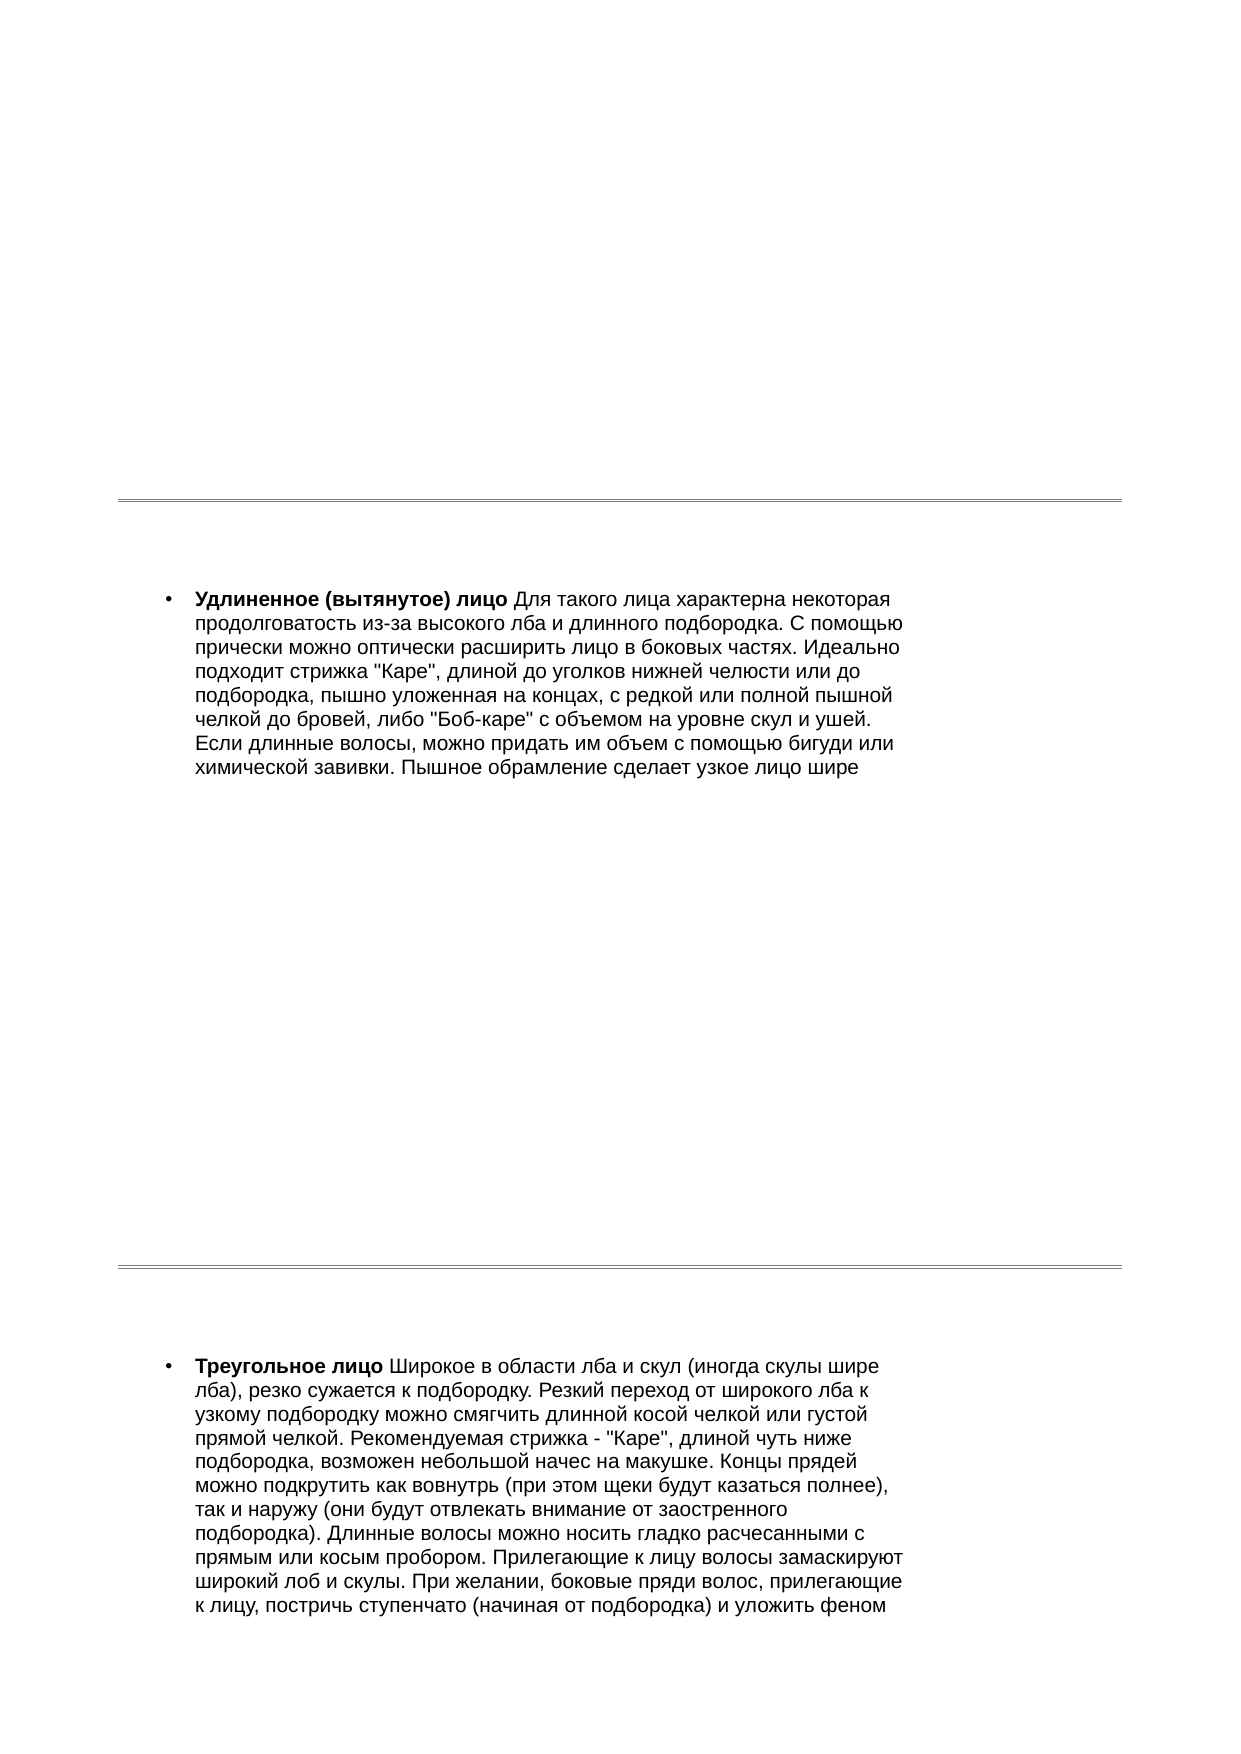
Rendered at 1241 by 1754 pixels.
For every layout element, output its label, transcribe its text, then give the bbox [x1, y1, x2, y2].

table_header Треугольное лицо Широкое в области лба и скул (иногда скулы шире лба), резко сужается к подбородку. Резкий переход от широкого лба к узкому подбородку можно смягчить длинной косой челкой или густой прямой челкой. Рекомендуемая стрижка - "Каре", длиной чуть ниже подбородка, возможен небольшой начес на макушке. Концы прядей можно подкрутить как вовнутрь (при этом щеки будут казаться полнее), так и наружу (они будут отвлекать внимание от заостренного подбородка). Длинные волосы можно носить гладко расчесанными с прямым или косым пробором. Прилегающие к лицу волосы замаскируют широкий лоб и скулы. При желании, боковые пряди волос, прилегающие к лицу, постричь ступенчато (начиная от подбородка) и уложить феном [118, 1297, 919, 1620]
table_header [920, 118, 1122, 460]
table_header Удлиненное (вытянутое) лицо Для такого лица характерна некоторая продолговатость из-за высокого лба и длинного подбородка. С помощью прически можно оптически расширить лицо в боковых частях. Идеально подходит стрижка "Каре", длиной до уголков нижней челюсти или до подбородка, пышно уложенная на концах, с редкой или полной пышной челкой до бровей, либо "Боб-каре" с объемом на уровне скул и ушей. Если длинные волосы, можно придать им объем с помощью бигуди или химической завивки. Пышное обрамление сделает узкое лицо шире [118, 530, 919, 1227]
table_header Как правильно подобрать прическу Внешность каждого человека неповторима, иногда можно встретить похожие лица, но абсолютно одинаковых не бывает. Одни лица нам кажутся красивыми, другие нет, причем, это восприятие часто индивидуально. На критерии красоты влияет также мода и временная эпоха. В наше время едва ли можно было бы назвать красивой Джаконду, и, например, лицо Нифертити вызывает восхищение и сегодня. Одним из важных критериев красоты лица является его форма. С помощью правильно подобранной прически можно корректировать форму лица, приблизить ее к идеальной Итак, форма лица может быть овальной, удлиненной, круглой, квадратной, треугольной Но стоит заметить, что не стоит понапрасну изводить себя переживаниями, если внешность имеет некоторые отклонения от классических канонов. Ведь порой, именно недостатки делают интересным, запоминающимся и очаровательным Мелирование Мелирование - это частичное обесцвечивание отдельных прядей волос. Оно делает прическу эффектнее, оптически увеличивает объем. Мелированные прядки могут располагаться по обе стороны от пробора (в теменной зоне), либо по всей прическе. Для выполнения мелирования нужны: Резиновая шапочка с множеством отверстий или полиэтиленовый пакетик Вязальный крючок Обесцвечивающий препарат, например, "Блондекс", "Блондоран-супра" и др Перчатки Керамическая или пластмассовая чашка Неметаллическая палочка для смешивания раствора Поролоновая губка Технология выполнения проста: 1. Надеть шапочку на голову клиента. Если нет шапочки, то можно использовать пакетик. Нужно добиться, чтобы он плотно облегал голову. На затылке снизу его нужно будет стянуть резинкой. Зачастую полиэтиленовый пакетик использовать удобнее, т. к. сквозь него видно волосы 2. Крючком вытянуть прядки волос, прокалывая дырки в пакете. Если используется шапочка, то отверстия в ней должны быть проколоты заранее 3. После того, как все нужные прядки вытянуты наружу, развести обесцвечивающий препарат согласно инструкции 4. Надеть перчатки и нанести раствор на прядки волос с помощью губки 5. Время выдержки на волосах зависит от желаемой степени обесцвечивания (см. инструкцию к препарату) 6. После того, как время воздействия препарата закончилось, не снимая шапочки или пакета, промыть прядки струей воды 7. Затем, сняв шапочку или пакетик, вымыть голову шампунем и нанести бальзам или бальзам-ополаскиватель Колорирование При желании можно сделать колорирование прядей. Технология выполнения такая же, только на обесцвеченные пряди (когда осветляющий раствор уже смыт, а пакет еще на голове) нужно нанести краситель (или красители), выдержать нужное время и промыть прядки, а затем голову шампунем Химические завивки Химическая завивка делает волосы пышными, придает им подвижность и объем, экономит время для укладки. Химическая завивка - это основа для прически. Существует много видов химических завивок. Некоторые приведены ниже В зависимости от диаметра коклюшки выполняется мелкая, нормальная или крупная химическая завивка. Способ их выполнения описан ниже. На негустые тонкие волосы лучше применить мелкую химическую завивку, а на волосах средней густоты и густых - нормальную или крупную Виды химических завивок Прикорневая химическая завивка. Применяется в тех случаях, когда нужно придать волосам объем у корней или если нужно завить отросшие волосы, ранее подвергавшиеся химической завивке. Для выполнения прикорневой химической завивки на коклюшку накручивают только прядь от корня. Накручивать на коклюшку нужно не всю прядь, а лишь несколько сантиметров от корней. Смачивать химическим раствором только волосы, накрученные на коклюшку. Далее выполнять этот вид химической завивки обычным способом Химическая завивка на две коклюшки. Особенность выполнения такого типа химической завивки в том, что пряди примерно до середины накручиваются на одну коклюшку, а затем подкручивают вторую. В результате получатся локоны разной крупности: на концах мелкие, а ближе к корню крупные. Технология выполнения - обычная Спиральная химическая завивка (на длинные палочки). Выполняется на длинные волосы (длина волос до плеч и ниже). Отделяют прядь волос и накручивают по спирали обычным способом (по зонам) Модельная химическая завивка на косичку или "на жгут". Выполняется с помощью обычных коклюшек. Отделяют прядь волос и заплетают ее косичкой или перекручивают жгутом. Затем накручивают косичку или жгут на коклюшку по спирали от корней к концам. Длина волос до плеч и ниже Химическая завивка "на шпильку". Длина волос до плеч. Выполняется на влажные волосы. Прядь накручивается на шпильку, изготовленную из неметаллического материала. Изгиб шпильки находится у корней, прядь закручивается вокруг шпильки от корней к концам. Концы волос закрепить обычной резинкой. Технология выполнения - обычная. Форма завитка, полученная в результате завивки, напоминает форму "змейки" Химическая завивка волос на вертикально расположенные коклюшки. Максимальная длина волос - до плеч. Накручивать пряди на коклюшки, располагая их вертикально. Для этого нужно разделить волосяной покров головы вертикальным пробором от середины лба до середины шеи, отделить нижнюю затылочную зону пробором от ушка до ушка, а также провести фронтально-теменной пробор. Начинаем накручивать в нижней затылочной зоне. С середины этой зоны, параллельно пробору от середины лба до середины шеи, отделяем вертикальную прядь и накручиваем ее на коклюшку вертикально. Так, двигаясь сначала в одну сторону от пробора, накручиваем вертикально все пряди. То же самое проделываем по другую сторону от пробора. Таким же образом, начиная от центрального пробора, накручиваем все остальные зоны. Технология выполнения химической завивки обычная Ломка структуры волос - накручивание на две коклюшки на непродолжительное время. Применяется для того, чтобы сделать толстые жесткие волосы более податливыми Подготовительные работы Химическая завивка всегда выполняется на чистых волосах. Прежде чем начать, узнайте о самочувствии клиента, так как химическая завивка может не получиться при наличии следующих факторов: недомогание, стресс, беременность, кормление грудью, "критические" дни, принятие антибиотиков, гормональных препаратов. Если волосы клиента покрашены металлосодержащими красителями (урзол, фуксин, краска "Гамма") - химическую завивку выполнять нельзя Сначала нужно проверить реакцию на химический состав, которым будем выполнять химическую завивку. Для этого капните несколько капель состава на внутреннюю часть запястья и через 10 минут проверьте. Если появилось покраснение - у клиента аллергическая реакция на этот препарат. Либо попробуйте применить другой препарат для химической завивки. Если проявилась аллергическая реакция и на него, то от химической завивки придется отказаться Выберите тип химической завивки и технологию ее выполнения в зависимости от состояния и структуры волос. Например, если волосы тонкие и негустые - на них будет лучше держаться мелкая химическая завивка, выполненная на короткой стрижке. Если же волосы седые -для того, чтобы размягчить их роговой слой, перед выполнением химической завивки нанесите 6-7% состав перекиси водорода на 15 минут. Затем смойте его теплой водой и высушите волосы. Если волосы сильно обесцвечены, проверьте, завиваются ли они вообще. Накрутите прядь волос на коклюшку, не смачивая волосы ни водой, ни химическим составом, и через 10 минут раскрутите коклюшку. Прядь должна иметь завиток В продаже имеется множество препаратов для химической завивки как отечественного, так и импортного производства. Импортные препараты отличаются более мягким воздействием на волосы и кожу головы. Часто в комплекте с препаратом для завивки идет фиксирующий состав. Наиболее популярный препарат отечественного производства для химической завивки - "Локон". Изготовители предполагают использование этого препарата только на здоровые волосы. Но если волосы слабые или истощенные, влияние "Локона" можно ослабить, предварительно смочив волосы водой, а затем наносить на них препарат Для выполнения химической завивки нужно: "Локон" или какой-либо другой состав для химической завивки Коклюшки или палочки (деревянные или из пластмассы) Небольшие прямоугольники из бумаги (калька) для закрепления кончиков прядей. Это облегчает процесс накручивания. Две поролоновые губки Две керамические или пластмассовые чашки (емкость примерно 150-200 мл) Резиновые перчатки. Расческа-хвостик Мерный стаканчик Как минимум два полотенца Полиэтиленовый пакет Непромокаемая накидка. Шампунь и бальзам для волос Пергидроль 33% или таблетки гидроперита (для приготовления фиксирующего состава) Инструменты и принадлежности должны быть неметаллическими, т.к. металл вступает во взаимодействие с препаратом для химической завивки, что может вызвать ожоги Процесс выполнения химической завивки Если волосы слабые, истощенные или сильно обесцвеченные, их следует слегка смочить водой. Поступаем также, если мы хотим сделать легкую химическую завивку Температура поверхности головы на разных участках различна. В теменной зоне она выше, чем во всех остальных зонах. Поэтому теменную зону накручиваем в последнюю очередь От толщины пряди, отделяемой для накручивания, зависит то, какой крупности завиток хотим получить. Чем тоньше прядь, тем мельче будут завитки. Ширина пряди не должна превышать ширину коклюшки. При накручивании вычесывать прядь перпендикулярно голове. Прядь должна быть распределена на всю коклюшку равномерно. Проворачивая коклюшку, наклоняйте ее то в одну, то в другую сторону, чтобы края пряди натянулись. Прядь должна быть накручена на коклюшку туго Сначала накручиваем верхнюю и нижнюю затылочные зоны (их среднюю часть, выделенную П-образным пробором). На фронтально-теменном проборе отделяем прядь, вычесываем ее перпендикулярно голове. Обильно смачиваем "Локоном" (предварительно "Локон" налить в чашку и взбить губкой до образования пены), конец пряди оборачиваем бумажкой, накручиваем на коклюшки и закрепляем резинкой. Так двигаемся сверху вниз к шее. Накручиваем пряди на коклюшки по направлению роста волос. Накручиваем боковые зоны, затем височные зоны (также двигаемся сверху вниз) В последнюю очередь накручиваем теменную зону, двигаясь от фронтально-теменного пробора к челке После того, как накрутили всю голову, еще раз, вспенив локон губкой в чашке, обильно смочить им накрученные на коклюшки пряди. Добейтесь полного насыщения. Затем наденьте на голову клиента полиэтиленовый пакет и укутайте полотенцем. Для протекания химической реакции требуется тепло. Время воздействия состава на волосы должно быть указано в инструкции, приложенной к нему. Обычно минимальное время выдержки составляет 10 минут, максимальное - 25 минут. Через 10 минут проверьте, образовался ли завиток. Для этого нужно немного раскрутить коклюшку (например, в теменной зоне) и посмотреть на состояние завитка. Если прядь в раскрученном состоянии сохраняет ярко выраженную S-образную форму, значит завиток сформировался и время выдержки можно сократить. Если же завиток вялый, несформировавшийся, то следует максимально выдержать время, проверяя состояние завитка через каждые 5-7 минут на разных участках головы После того, как время действия препарата "Локон" вышло, не раскручивая коклюшек, смыть состав теплой водой (объем воды ~1,5-2 литра). Промокнуть голову полотенцем и приступить к изготовлению фиксажа Приготовление фиксажа Фиксаж для нормальных волос: Смешать 1 часть пергидроля 33%, 1 часть густого шампуня, 7 частей теплой воды Фиксаж для обесцвеченных волос: 1 часть пергидроля 33%, 1 часть шампуня, 10 частей воды Фиксирующий состав взбить в пену губкой для фиксажа (но не губкой от "Локона"). Обильно нанести на волосы, накрученные на коклюшки. Время фиксации 12-15 минут. Затем раскрутить коклюшки и, не расчесывая волосы, нанести на них фиксирующий состав еще раз и помассировать волосы. Оставить на 5 минут. Затем обильно промыть голову водой. Чтобы нейтрализовать действие фиксажа, нанесите на волосы бальзам-ополаскиватель или лечебный бальзам для волос. Процесс химической завивки завершен. Теперь нужно постричь концы волос, либо выполнить полную стрижку Советы Но клиенту следует выполнить некоторые правила. Свежезавитые локоны весьма чувствительны. Им требуется время (2-3 дня на окончательное закрепление). Значит, мыть волосы можно только на третий день после выполнения завивки. А до этого их нельзя расчесывать щетками или расческами с частыми зубьями, так как можно распрямить волосы. Для расчесывания химической завивки следует пользоваться расческой с длинными редкими зубьями (см. инструменты). Лучше этой расческой пользоваться и в дальнейшем, особенно если химическая завивка на удлиненный волос. Также нельзя в течение 3-4 дней укладывать волосы феном или плойкой, накручивать на термобигуди Еще несколько слов об уходе за волосами после химической завивки: После мытья стараться применять бальзамы-ополаскиватели или ополоснуть голову настоем из трав (ромашка, крапива, мята).Это необходимо волосам, т.к. химические препараты изменили структуру волос, сделали их шероховатыми и поэтому их нужно разглаживать. Это благоприятно скажется на внешнем виде волос. Примерно один раз в четыре недели (а можно и чаще) подстригать концы волос. Это освежит локоны. Окрашивание волос можно делать не ранее, чем через одну неделю после химической завивки [118, 1269, 1122, 1620]
table_header [118, 118, 919, 460]
table_header [920, 1297, 1122, 1620]
table_header Как правильно подобрать прическу Внешность каждого человека неповторима, иногда можно встретить похожие лица, но абсолютно одинаковых не бывает. Одни лица нам кажутся красивыми, другие нет, причем, это восприятие часто индивидуально. На критерии красоты влияет также мода и временная эпоха. В наше время едва ли можно было бы назвать красивой Джаконду, и, например, лицо Нифертити вызывает восхищение и сегодня. Одним из важных критериев красоты лица является его форма. С помощью правильно подобранной прически можно корректировать форму лица, приблизить ее к идеальной Итак, форма лица может быть овальной, удлиненной, круглой, квадратной, треугольной Но стоит заметить, что не стоит понапрасну изводить себя переживаниями, если внешность имеет некоторые отклонения от классических канонов. Ведь порой, именно недостатки делают интересным, запоминающимся и очаровательным Мелирование Мелирование - это частичное обесцвечивание отдельных прядей волос. Оно делает прическу эффектнее, оптически увеличивает объем. Мелированные прядки могут располагаться по обе стороны от пробора (в теменной зоне), либо по всей прическе. Для выполнения мелирования нужны: Резиновая шапочка с множеством отверстий или полиэтиленовый пакетик Вязальный крючок Обесцвечивающий препарат, например, "Блондекс", "Блондоран-супра" и др Перчатки Керамическая или пластмассовая чашка Неметаллическая палочка для смешивания раствора Поролоновая губка Технология выполнения проста: 1. Надеть шапочку на голову клиента. Если нет шапочки, то можно использовать пакетик. Нужно добиться, чтобы он плотно облегал голову. На затылке снизу его нужно будет стянуть резинкой. Зачастую полиэтиленовый пакетик использовать удобнее, т. к. сквозь него видно волосы 2. Крючком вытянуть прядки волос, прокалывая дырки в пакете. Если используется шапочка, то отверстия в ней должны быть проколоты заранее 3. После того, как все нужные прядки вытянуты наружу, развести обесцвечивающий препарат согласно инструкции 4. Надеть перчатки и нанести раствор на прядки волос с помощью губки 5. Время выдержки на волосах зависит от желаемой степени обесцвечивания (см. инструкцию к препарату) 6. После того, как время воздействия препарата закончилось, не снимая шапочки или пакета, промыть прядки струей воды 7. Затем, сняв шапочку или пакетик, вымыть голову шампунем и нанести бальзам или бальзам-ополаскиватель Колорирование При желании можно сделать колорирование прядей. Технология выполнения такая же, только на обесцвеченные пряди (когда осветляющий раствор уже смыт, а пакет еще на голове) нужно нанести краситель (или красители), выдержать нужное время и промыть прядки, а затем голову шампунем Химические завивки Химическая завивка делает волосы пышными, придает им подвижность и объем, экономит время для укладки. Химическая завивка - это основа для прически. Существует много видов химических завивок. Некоторые приведены ниже В зависимости от диаметра коклюшки выполняется мелкая, нормальная или крупная химическая завивка. Способ их выполнения описан ниже. На негустые тонкие волосы лучше применить мелкую химическую завивку, а на волосах средней густоты и густых - нормальную или крупную Виды химических завивок Прикорневая химическая завивка. Применяется в тех случаях, когда нужно придать волосам объем у корней или если нужно завить отросшие волосы, ранее подвергавшиеся химической завивке. Для выполнения прикорневой химической завивки на коклюшку накручивают только прядь от корня. Накручивать на коклюшку нужно не всю прядь, а лишь несколько сантиметров от корней. Смачивать химическим раствором только волосы, накрученные на коклюшку. Далее выполнять этот вид химической завивки обычным способом Химическая завивка на две коклюшки. Особенность выполнения такого типа химической завивки в том, что пряди примерно до середины накручиваются на одну коклюшку, а затем подкручивают вторую. В результате получатся локоны разной крупности: на концах мелкие, а ближе к корню крупные. Технология выполнения - обычная Спиральная химическая завивка (на длинные палочки). Выполняется на длинные волосы (длина волос до плеч и ниже). Отделяют прядь волос и накручивают по спирали обычным способом (по зонам) Модельная химическая завивка на косичку или "на жгут". Выполняется с помощью обычных коклюшек. Отделяют прядь волос и заплетают ее косичкой или перекручивают жгутом. Затем накручивают косичку или жгут на коклюшку по спирали от корней к концам. Длина волос до плеч и ниже Химическая завивка "на шпильку". Длина волос до плеч. Выполняется на влажные волосы. Прядь накручивается на шпильку, изготовленную из неметаллического материала. Изгиб шпильки находится у корней, прядь закручивается вокруг шпильки от корней к концам. Концы волос закрепить обычной резинкой. Технология выполнения - обычная. Форма завитка, полученная в результате завивки, напоминает форму "змейки" Химическая завивка волос на вертикально расположенные коклюшки. Максимальная длина волос - до плеч. Накручивать пряди на коклюшки, располагая их вертикально. Для этого нужно разделить волосяной покров головы вертикальным пробором от середины лба до середины шеи, отделить нижнюю затылочную зону пробором от ушка до ушка, а также провести фронтально-теменной пробор. Начинаем накручивать в нижней затылочной зоне. С середины этой зоны, параллельно пробору от середины лба до середины шеи, отделяем вертикальную прядь и накручиваем ее на коклюшку вертикально. Так, двигаясь сначала в одну сторону от пробора, накручиваем вертикально все пряди. То же самое проделываем по другую сторону от пробора. Таким же образом, начиная от центрального пробора, накручиваем все остальные зоны. Технология выполнения химической завивки обычная Ломка структуры волос - накручивание на две коклюшки на непродолжительное время. Применяется для того, чтобы сделать толстые жесткие волосы более податливыми Подготовительные работы Химическая завивка всегда выполняется на чистых волосах. Прежде чем начать, узнайте о самочувствии клиента, так как химическая завивка может не получиться при наличии следующих факторов: недомогание, стресс, беременность, кормление грудью, "критические" дни, принятие антибиотиков, гормональных препаратов. Если волосы клиента покрашены металлосодержащими красителями (урзол, фуксин, краска "Гамма") - химическую завивку выполнять нельзя Сначала нужно проверить реакцию на химический состав, которым будем выполнять химическую завивку. Для этого капните несколько капель состава на внутреннюю часть запястья и через 10 минут проверьте. Если появилось покраснение - у клиента аллергическая реакция на этот препарат. Либо попробуйте применить другой препарат для химической завивки. Если проявилась аллергическая реакция и на него, то от химической завивки придется отказаться Выберите тип химической завивки и технологию ее выполнения в зависимости от состояния и структуры волос. Например, если волосы тонкие и негустые - на них будет лучше держаться мелкая химическая завивка, выполненная на короткой стрижке. Если же волосы седые -для того, чтобы размягчить их роговой слой, перед выполнением химической завивки нанесите 6-7% состав перекиси водорода на 15 минут. Затем смойте его теплой водой и высушите волосы. Если волосы сильно обесцвечены, проверьте, завиваются ли они вообще. Накрутите прядь волос на коклюшку, не смачивая волосы ни водой, ни химическим составом, и через 10 минут раскрутите коклюшку. Прядь должна иметь завиток В продаже имеется множество препаратов для химической завивки как отечественного, так и импортного производства. Импортные препараты отличаются более мягким воздействием на волосы и кожу головы. Часто в комплекте с препаратом для завивки идет фиксирующий состав. Наиболее популярный препарат отечественного производства для химической завивки - "Локон". Изготовители предполагают использование этого препарата только на здоровые волосы. Но если волосы слабые или истощенные, влияние "Локона" можно ослабить, предварительно смочив волосы водой, а затем наносить на них препарат Для выполнения химической завивки нужно: "Локон" или какой-либо другой состав для химической завивки Коклюшки или палочки (деревянные или из пластмассы) Небольшие прямоугольники из бумаги (калька) для закрепления кончиков прядей. Это облегчает процесс накручивания. Две поролоновые губки Две керамические или пластмассовые чашки (емкость примерно 150-200 мл) Резиновые перчатки. Расческа-хвостик Мерный стаканчик Как минимум два полотенца Полиэтиленовый пакет Непромокаемая накидка. Шампунь и бальзам для волос Пергидроль 33% или таблетки гидроперита (для приготовления фиксирующего состава) Инструменты и принадлежности должны быть неметаллическими, т.к. металл вступает во взаимодействие с препаратом для химической завивки, что может вызвать ожоги Процесс выполнения химической завивки Если волосы слабые, истощенные или сильно обесцвеченные, их следует слегка смочить водой. Поступаем также, если мы хотим сделать легкую химическую завивку Температура поверхности головы на разных участках различна. В теменной зоне она выше, чем во всех остальных зонах. Поэтому теменную зону накручиваем в последнюю очередь От толщины пряди, отделяемой для накручивания, зависит то, какой крупности завиток хотим получить. Чем тоньше прядь, тем мельче будут завитки. Ширина пряди не должна превышать ширину коклюшки. При накручивании вычесывать прядь перпендикулярно голове. Прядь должна быть распределена на всю коклюшку равномерно. Проворачивая коклюшку, наклоняйте ее то в одну, то в другую сторону, чтобы края пряди натянулись. Прядь должна быть накручена на коклюшку туго Сначала накручиваем верхнюю и нижнюю затылочные зоны (их среднюю часть, выделенную П-образным пробором). На фронтально-теменном проборе отделяем прядь, вычесываем ее перпендикулярно голове. Обильно смачиваем "Локоном" (предварительно "Локон" налить в чашку и взбить губкой до образования пены), конец пряди оборачиваем бумажкой, накручиваем на коклюшки и закрепляем резинкой. Так двигаемся сверху вниз к шее. Накручиваем пряди на коклюшки по направлению роста волос. Накручиваем боковые зоны, затем височные зоны (также двигаемся сверху вниз) В последнюю очередь накручиваем теменную зону, двигаясь от фронтально-теменного пробора к челке После того, как накрутили всю голову, еще раз, вспенив локон губкой в чашке, обильно смочить им накрученные на коклюшки пряди. Добейтесь полного насыщения. Затем наденьте на голову клиента полиэтиленовый пакет и укутайте полотенцем. Для протекания химической реакции требуется тепло. Время воздействия состава на волосы должно быть указано в инструкции, приложенной к нему. Обычно минимальное время выдержки составляет 10 минут, максимальное - 25 минут. Через 10 минут проверьте, образовался ли завиток. Для этого нужно немного раскрутить коклюшку (например, в теменной зоне) и посмотреть на состояние завитка. Если прядь в раскрученном состоянии сохраняет ярко выраженную S-образную форму, значит завиток сформировался и время выдержки можно сократить. Если же завиток вялый, несформировавшийся, то следует максимально выдержать время, проверяя состояние завитка через каждые 5-7 минут на разных участках головы После того, как время действия препарата "Локон" вышло, не раскручивая коклюшек, смыть состав теплой водой (объем воды ~1,5-2 литра). Промокнуть голову полотенцем и приступить к изготовлению фиксажа Приготовление фиксажа Фиксаж для нормальных волос: Смешать 1 часть пергидроля 33%, 1 часть густого шампуня, 7 частей теплой воды Фиксаж для обесцвеченных волос: 1 часть пергидроля 33%, 1 часть шампуня, 10 частей воды Фиксирующий состав взбить в пену губкой для фиксажа (но не губкой от "Локона"). Обильно нанести на волосы, накрученные на коклюшки. Время фиксации 12-15 минут. Затем раскрутить коклюшки и, не расчесывая волосы, нанести на них фиксирующий состав еще раз и помассировать волосы. Оставить на 5 минут. Затем обильно промыть голову водой. Чтобы нейтрализовать действие фиксажа, нанесите на волосы бальзам-ополаскиватель или лечебный бальзам для волос. Процесс химической завивки завершен. Теперь нужно постричь концы волос, либо выполнить полную стрижку Советы Но клиенту следует выполнить некоторые правила. Свежезавитые локоны весьма чувствительны. Им требуется время (2-3 дня на окончательное закрепление). Значит, мыть волосы можно только на третий день после выполнения завивки. А до этого их нельзя расчесывать щетками или расческами с частыми зубьями, так как можно распрямить волосы. Для расчесывания химической завивки следует пользоваться расческой с длинными редкими зубьями (см. инструменты). Лучше этой расческой пользоваться и в дальнейшем, особенно если химическая завивка на удлиненный волос. Также нельзя в течение 3-4 дней укладывать волосы феном или плойкой, накручивать на термобигуди Еще несколько слов об уходе за волосами после химической завивки: После мытья стараться применять бальзамы-ополаскиватели или ополоснуть голову настоем из трав (ромашка, крапива, мята).Это необходимо волосам, т.к. химические препараты изменили структуру волос, сделали их шероховатыми и поэтому их нужно разглаживать. Это благоприятно скажется на внешнем виде волос. Примерно один раз в четыре недели (а можно и чаще) подстригать концы волос. Это освежит локоны. Окрашивание волос можно делать не ранее, чем через одну неделю после химической завивки [118, 502, 1122, 1265]
table_header Как правильно подобрать прическу Внешность каждого человека неповторима, иногда можно встретить похожие лица, но абсолютно одинаковых не бывает. Одни лица нам кажутся красивыми, другие нет, причем, это восприятие часто индивидуально. На критерии красоты влияет также мода и временная эпоха. В наше время едва ли можно было бы назвать красивой Джаконду, и, например, лицо Нифертити вызывает восхищение и сегодня. Одним из важных критериев красоты лица является его форма. С помощью правильно подобранной прически можно корректировать форму лица, приблизить ее к идеальной Итак, форма лица может быть овальной, удлиненной, круглой, квадратной, треугольной Но стоит заметить, что не стоит понапрасну изводить себя переживаниями, если внешность имеет некоторые отклонения от классических канонов. Ведь порой, именно недостатки делают интересным, запоминающимся и очаровательным Мелирование Мелирование - это частичное обесцвечивание отдельных прядей волос. Оно делает прическу эффектнее, оптически увеличивает объем. Мелированные прядки могут располагаться по обе стороны от пробора (в теменной зоне), либо по всей прическе. Для выполнения мелирования нужны: Резиновая шапочка с множеством отверстий или полиэтиленовый пакетик Вязальный крючок Обесцвечивающий препарат, например, "Блондекс", "Блондоран-супра" и др Перчатки Керамическая или пластмассовая чашка Неметаллическая палочка для смешивания раствора Поролоновая губка Технология выполнения проста: 1. Надеть шапочку на голову клиента. Если нет шапочки, то можно использовать пакетик. Нужно добиться, чтобы он плотно облегал голову. На затылке снизу его нужно будет стянуть резинкой. Зачастую полиэтиленовый пакетик использовать удобнее, т. к. сквозь него видно волосы 2. Крючком вытянуть прядки волос, прокалывая дырки в пакете. Если используется шапочка, то отверстия в ней должны быть проколоты заранее 3. После того, как все нужные прядки вытянуты наружу, развести обесцвечивающий препарат согласно инструкции 4. Надеть перчатки и нанести раствор на прядки волос с помощью губки 5. Время выдержки на волосах зависит от желаемой степени обесцвечивания (см. инструкцию к препарату) 6. После того, как время воздействия препарата закончилось, не снимая шапочки или пакета, промыть прядки струей воды 7. Затем, сняв шапочку или пакетик, вымыть голову шампунем и нанести бальзам или бальзам-ополаскиватель Колорирование При желании можно сделать колорирование прядей. Технология выполнения такая же, только на обесцвеченные пряди (когда осветляющий раствор уже смыт, а пакет еще на голове) нужно нанести краситель (или красители), выдержать нужное время и промыть прядки, а затем голову шампунем Химические завивки Химическая завивка делает волосы пышными, придает им подвижность и объем, экономит время для укладки. Химическая завивка - это основа для прически. Существует много видов химических завивок. Некоторые приведены ниже В зависимости от диаметра коклюшки выполняется мелкая, нормальная или крупная химическая завивка. Способ их выполнения описан ниже. На негустые тонкие волосы лучше применить мелкую химическую завивку, а на волосах средней густоты и густых - нормальную или крупную Виды химических завивок Прикорневая химическая завивка. Применяется в тех случаях, когда нужно придать волосам объем у корней или если нужно завить отросшие волосы, ранее подвергавшиеся химической завивке. Для выполнения прикорневой химической завивки на коклюшку накручивают только прядь от корня. Накручивать на коклюшку нужно не всю прядь, а лишь несколько сантиметров от корней. Смачивать химическим раствором только волосы, накрученные на коклюшку. Далее выполнять этот вид химической завивки обычным способом Химическая завивка на две коклюшки. Особенность выполнения такого типа химической завивки в том, что пряди примерно до середины накручиваются на одну коклюшку, а затем подкручивают вторую. В результате получатся локоны разной крупности: на концах мелкие, а ближе к корню крупные. Технология выполнения - обычная Спиральная химическая завивка (на длинные палочки). Выполняется на длинные волосы (длина волос до плеч и ниже). Отделяют прядь волос и накручивают по спирали обычным способом (по зонам) Модельная химическая завивка на косичку или "на жгут". Выполняется с помощью обычных коклюшек. Отделяют прядь волос и заплетают ее косичкой или перекручивают жгутом. Затем накручивают косичку или жгут на коклюшку по спирали от корней к концам. Длина волос до плеч и ниже Химическая завивка "на шпильку". Длина волос до плеч. Выполняется на влажные волосы. Прядь накручивается на шпильку, изготовленную из неметаллического материала. Изгиб шпильки находится у корней, прядь закручивается вокруг шпильки от корней к концам. Концы волос закрепить обычной резинкой. Технология выполнения - обычная. Форма завитка, полученная в результате завивки, напоминает форму "змейки" Химическая завивка волос на вертикально расположенные коклюшки. Максимальная длина волос - до плеч. Накручивать пряди на коклюшки, располагая их вертикально. Для этого нужно разделить волосяной покров головы вертикальным пробором от середины лба до середины шеи, отделить нижнюю затылочную зону пробором от ушка до ушка, а также провести фронтально-теменной пробор. Начинаем накручивать в нижней затылочной зоне. С середины этой зоны, параллельно пробору от середины лба до середины шеи, отделяем вертикальную прядь и накручиваем ее на коклюшку вертикально. Так, двигаясь сначала в одну сторону от пробора, накручиваем вертикально все пряди. То же самое проделываем по другую сторону от пробора. Таким же образом, начиная от центрального пробора, накручиваем все остальные зоны. Технология выполнения химической завивки обычная Ломка структуры волос - накручивание на две коклюшки на непродолжительное время. Применяется для того, чтобы сделать толстые жесткие волосы более податливыми Подготовительные работы Химическая завивка всегда выполняется на чистых волосах. Прежде чем начать, узнайте о самочувствии клиента, так как химическая завивка может не получиться при наличии следующих факторов: недомогание, стресс, беременность, кормление грудью, "критические" дни, принятие антибиотиков, гормональных препаратов. Если волосы клиента покрашены металлосодержащими красителями (урзол, фуксин, краска "Гамма") - химическую завивку выполнять нельзя Сначала нужно проверить реакцию на химический состав, которым будем выполнять химическую завивку. Для этого капните несколько капель состава на внутреннюю часть запястья и через 10 минут проверьте. Если появилось покраснение - у клиента аллергическая реакция на этот препарат. Либо попробуйте применить другой препарат для химической завивки. Если проявилась аллергическая реакция и на него, то от химической завивки придется отказаться Выберите тип химической завивки и технологию ее выполнения в зависимости от состояния и структуры волос. Например, если волосы тонкие и негустые - на них будет лучше держаться мелкая химическая завивка, выполненная на короткой стрижке. Если же волосы седые -для того, чтобы размягчить их роговой слой, перед выполнением химической завивки нанесите 6-7% состав перекиси водорода на 15 минут. Затем смойте его теплой водой и высушите волосы. Если волосы сильно обесцвечены, проверьте, завиваются ли они вообще. Накрутите прядь волос на коклюшку, не смачивая волосы ни водой, ни химическим составом, и через 10 минут раскрутите коклюшку. Прядь должна иметь завиток В продаже имеется множество препаратов для химической завивки как отечественного, так и импортного производства. Импортные препараты отличаются более мягким воздействием на волосы и кожу головы. Часто в комплекте с препаратом для завивки идет фиксирующий состав. Наиболее популярный препарат отечественного производства для химической завивки - "Локон". Изготовители предполагают использование этого препарата только на здоровые волосы. Но если волосы слабые или истощенные, влияние "Локона" можно ослабить, предварительно смочив волосы водой, а затем наносить на них препарат Для выполнения химической завивки нужно: "Локон" или какой-либо другой состав для химической завивки Коклюшки или палочки (деревянные или из пластмассы) Небольшие прямоугольники из бумаги (калька) для закрепления кончиков прядей. Это облегчает процесс накручивания. Две поролоновые губки Две керамические или пластмассовые чашки (емкость примерно 150-200 мл) Резиновые перчатки. Расческа-хвостик Мерный стаканчик Как минимум два полотенца Полиэтиленовый пакет Непромокаемая накидка. Шампунь и бальзам для волос Пергидроль 33% или таблетки гидроперита (для приготовления фиксирующего состава) Инструменты и принадлежности должны быть неметаллическими, т.к. металл вступает во взаимодействие с препаратом для химической завивки, что может вызвать ожоги Процесс выполнения химической завивки Если волосы слабые, истощенные или сильно обесцвеченные, их следует слегка смочить водой. Поступаем также, если мы хотим сделать легкую химическую завивку Температура поверхности головы на разных участках различна. В теменной зоне она выше, чем во всех остальных зонах. Поэтому теменную зону накручиваем в последнюю очередь От толщины пряди, отделяемой для накручивания, зависит то, какой крупности завиток хотим получить. Чем тоньше прядь, тем мельче будут завитки. Ширина пряди не должна превышать ширину коклюшки. При накручивании вычесывать прядь перпендикулярно голове. Прядь должна быть распределена на всю коклюшку равномерно. Проворачивая коклюшку, наклоняйте ее то в одну, то в другую сторону, чтобы края пряди натянулись. Прядь должна быть накручена на коклюшку туго Сначала накручиваем верхнюю и нижнюю затылочные зоны (их среднюю часть, выделенную П-образным пробором). На фронтально-теменном проборе отделяем прядь, вычесываем ее перпендикулярно голове. Обильно смачиваем "Локоном" (предварительно "Локон" налить в чашку и взбить губкой до образования пены), конец пряди оборачиваем бумажкой, накручиваем на коклюшки и закрепляем резинкой. Так двигаемся сверху вниз к шее. Накручиваем пряди на коклюшки по направлению роста волос. Накручиваем боковые зоны, затем височные зоны (также двигаемся сверху вниз) В последнюю очередь накручиваем теменную зону, двигаясь от фронтально-теменного пробора к челке После того, как накрутили всю голову, еще раз, вспенив локон губкой в чашке, обильно смочить им накрученные на коклюшки пряди. Добейтесь полного насыщения. Затем наденьте на голову клиента полиэтиленовый пакет и укутайте полотенцем. Для протекания химической реакции требуется тепло. Время воздействия состава на волосы должно быть указано в инструкции, приложенной к нему. Обычно минимальное время выдержки составляет 10 минут, максимальное - 25 минут. Через 10 минут проверьте, образовался ли завиток. Для этого нужно немного раскрутить коклюшку (например, в теменной зоне) и посмотреть на состояние завитка. Если прядь в раскрученном состоянии сохраняет ярко выраженную S-образную форму, значит завиток сформировался и время выдержки можно сократить. Если же завиток вялый, несформировавшийся, то следует максимально выдержать время, проверяя состояние завитка через каждые 5-7 минут на разных участках головы После того, как время действия препарата "Локон" вышло, не раскручивая коклюшек, смыть состав теплой водой (объем воды ~1,5-2 литра). Промокнуть голову полотенцем и приступить к изготовлению фиксажа Приготовление фиксажа Фиксаж для нормальных волос: Смешать 1 часть пергидроля 33%, 1 часть густого шампуня, 7 частей теплой воды Фиксаж для обесцвеченных волос: 1 часть пергидроля 33%, 1 часть шампуня, 10 частей воды Фиксирующий состав взбить в пену губкой для фиксажа (но не губкой от "Локона"). Обильно нанести на волосы, накрученные на коклюшки. Время фиксации 12-15 минут. Затем раскрутить коклюшки и, не расчесывая волосы, нанести на них фиксирующий состав еще раз и помассировать волосы. Оставить на 5 минут. Затем обильно промыть голову водой. Чтобы нейтрализовать действие фиксажа, нанесите на волосы бальзам-ополаскиватель или лечебный бальзам для волос. Процесс химической завивки завершен. Теперь нужно постричь концы волос, либо выполнить полную стрижку Советы Но клиенту следует выполнить некоторые правила. Свежезавитые локоны весьма чувствительны. Им требуется время (2-3 дня на окончательное закрепление). Значит, мыть волосы можно только на третий день после выполнения завивки. А до этого их нельзя расчесывать щетками или расческами с частыми зубьями, так как можно распрямить волосы. Для расчесывания химической завивки следует пользоваться расческой с длинными редкими зубьями (см. инструменты). Лучше этой расческой пользоваться и в дальнейшем, особенно если химическая завивка на удлиненный волос. Также нельзя в течение 3-4 дней укладывать волосы феном или плойкой, накручивать на термобигуди Еще несколько слов об уходе за волосами после химической завивки: После мытья стараться применять бальзамы-ополаскиватели или ополоснуть голову настоем из трав (ромашка, крапива, мята).Это необходимо волосам, т.к. химические препараты изменили структуру волос, сделали их шероховатыми и поэтому их нужно разглаживать. Это благоприятно скажется на внешнем виде волос. Примерно один раз в четыре недели (а можно и чаще) подстригать концы волос. Это освежит локоны. Окрашивание волос можно делать не ранее, чем через одну неделю после химической завивки [118, 118, 1122, 499]
table_header [920, 530, 1122, 1227]
